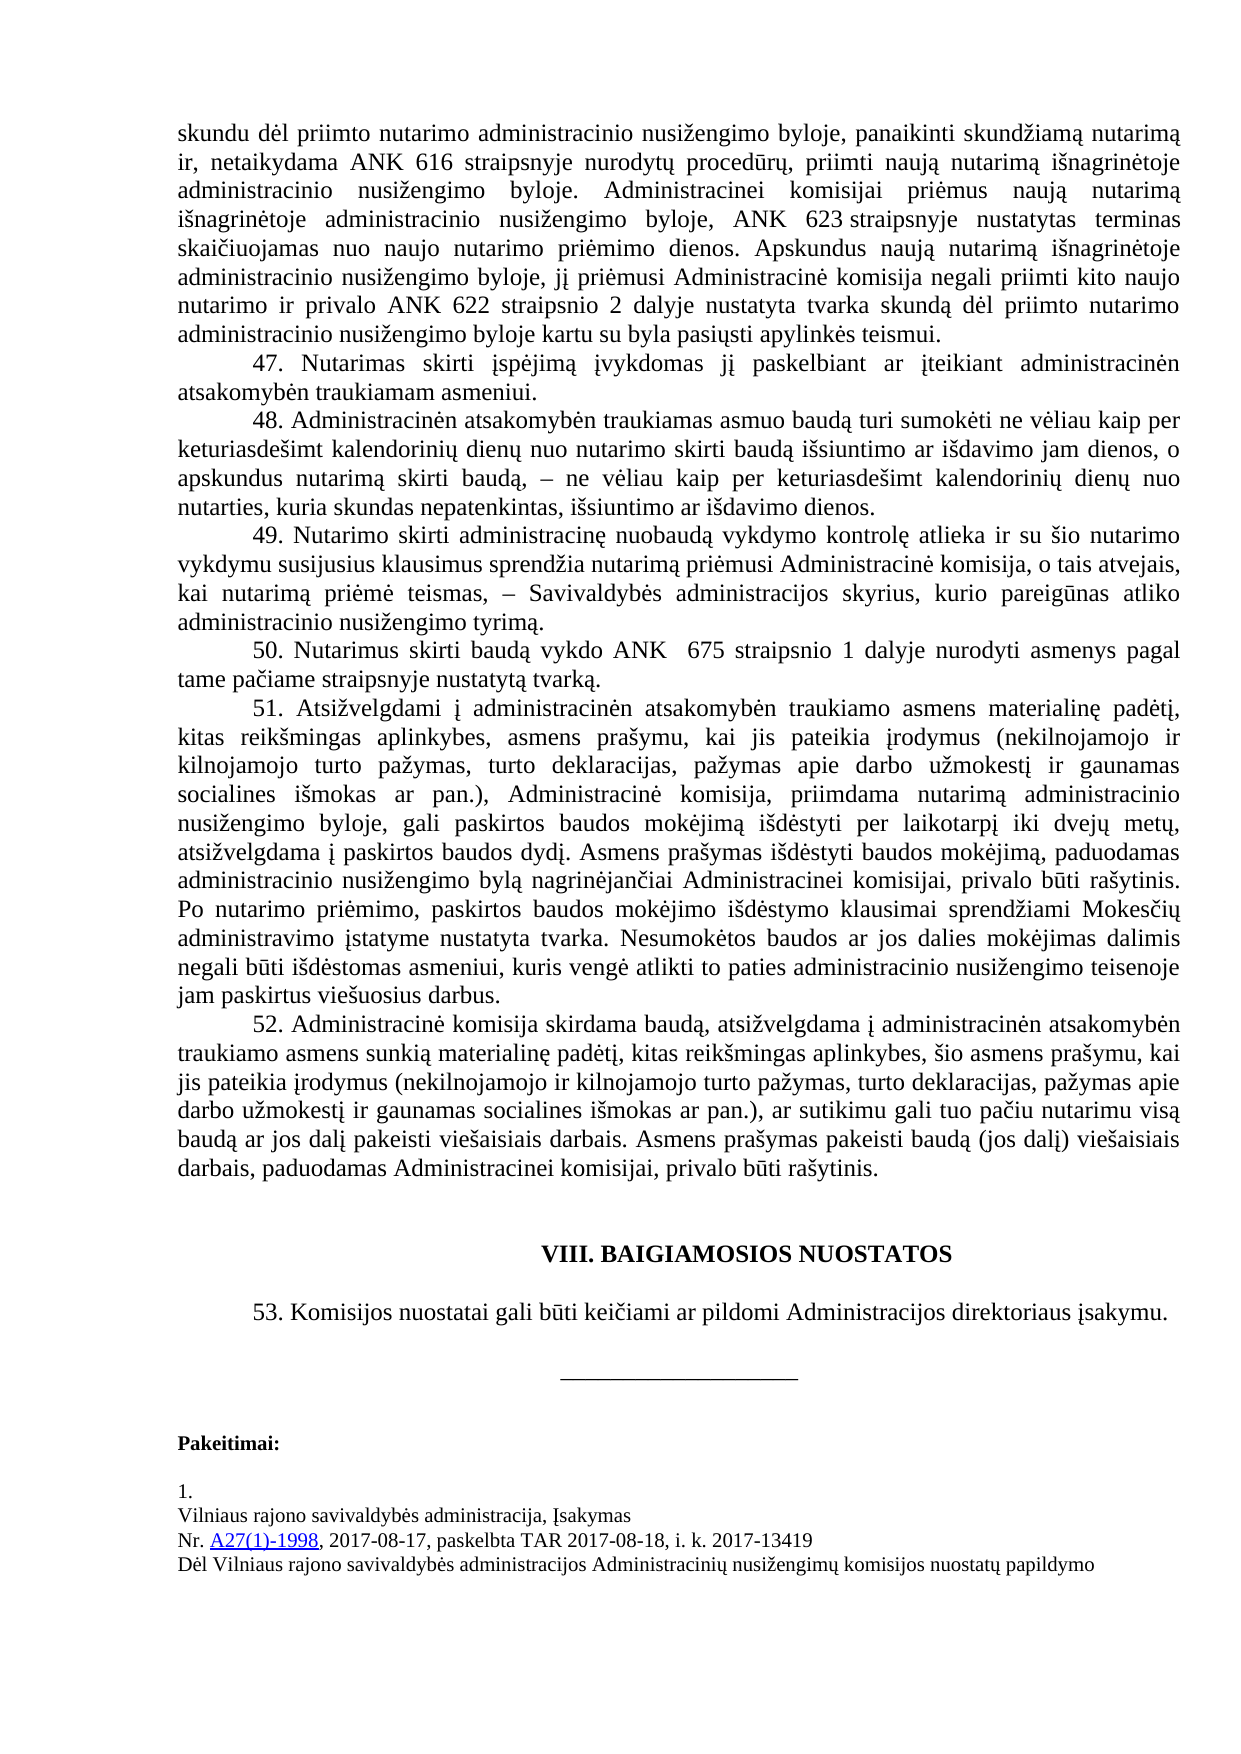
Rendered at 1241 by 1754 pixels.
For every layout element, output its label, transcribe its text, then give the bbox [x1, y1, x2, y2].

text Pakeitimai: [177, 1431, 1181, 1455]
text 47. Nutarimas skirti įspėjimą įvykdomas jį paskelbiant ar įteikiant administracinėn atsakomybėn traukiamam asmeniui. [177, 348, 1181, 406]
text VIII. BAIGIAMOSIOS NUOSTATOS [177, 1239, 1181, 1268]
text 1. [177, 1479, 1181, 1503]
text Nr. A27(1)-1998, 2017-08-17, paskelbta TAR 2017-08-18, i. k. 2017-13419 [177, 1527, 1181, 1552]
text ___________________ [177, 1354, 1181, 1383]
text Dėl Vilniaus rajono savivaldybės administracijos Administracinių nusižengimų komisijos nuostatų papildymo [177, 1552, 1181, 1576]
text 53. Komisijos nuostatai gali būti keičiami ar pildomi Administracijos direktoriaus įsakymu. [177, 1297, 1181, 1326]
text 48. Administracinėn atsakomybėn traukiamas asmuo baudą turi sumokėti ne vėliau kaip per keturiasdešimt kalendorinių dienų nuo nutarimo skirti baudą išsiuntimo ar išdavimo jam dienos, o apskundus nutarimą skirti baudą, – ne vėliau kaip per keturiasdešimt kalendorinių dienų nuo nutarties, kuria skundas nepatenkintas, išsiuntimo ar išdavimo dienos. [177, 406, 1181, 521]
text 51. Atsižvelgdami į administracinėn atsakomybėn traukiamo asmens materialinę padėtį, kitas reikšmingas aplinkybes, asmens prašymu, kai jis pateikia įrodymus (nekilnojamojo ir kilnojamojo turto pažymas, turto deklaracijas, pažymas apie darbo užmokestį ir gaunamas socialines išmokas ar pan.), Administracinė komisija, priimdama nutarimą administracinio nusižengimo byloje, gali paskirtos baudos mokėjimą išdėstyti per laikotarpį iki dvejų metų, atsižvelgdama į paskirtos baudos dydį. Asmens prašymas išdėstyti baudos mokėjimą, paduodamas administracinio nusižengimo bylą nagrinėjančiai Administracinei komisijai, privalo būti rašytinis. Po nutarimo priėmimo, paskirtos baudos mokėjimo išdėstymo klausimai sprendžiami Mokesčių administravimo įstatyme nustatyta tvarka. Nesumokėtos baudos ar jos dalies mokėjimas dalimis negali būti išdėstomas asmeniui, kuris vengė atlikti to paties administracinio nusižengimo teisenoje jam paskirtus viešuosius darbus. [177, 693, 1181, 1009]
text 52. Administracinė komisija skirdama baudą, atsižvelgdama į administracinėn atsakomybėn traukiamo asmens sunkią materialinę padėtį, kitas reikšmingas aplinkybes, šio asmens prašymu, kai jis pateikia įrodymus (nekilnojamojo ir kilnojamojo turto pažymas, turto deklaracijas, pažymas apie darbo užmokestį ir gaunamas socialines išmokas ar pan.), ar sutikimu gali tuo pačiu nutarimu visą baudą ar jos dalį pakeisti viešaisiais darbais. Asmens prašymas pakeisti baudą (jos dalį) viešaisiais darbais, paduodamas Administracinei komisijai, privalo būti rašytinis. [177, 1009, 1181, 1182]
text 50. Nutarimus skirti baudą vykdo ANK 675 straipsnio 1 dalyje nurodyti asmenys pagal tame pačiame straipsnyje nustatytą tvarką. [177, 636, 1181, 693]
text Vilniaus rajono savivaldybės administracija, Įsakymas [177, 1503, 1181, 1527]
text 49. Nutarimo skirti administracinę nuobaudą vykdymo kontrolę atlieka ir su šio nutarimo vykdymu susijusius klausimus sprendžia nutarimą priėmusi Administracinė komisija, o tais atvejais, kai nutarimą priėmė teismas, – Savivaldybės administracijos skyrius, kurio pareigūnas atliko administracinio nusižengimo tyrimą. [177, 521, 1181, 636]
text skundu dėl priimto nutarimo administracinio nusižengimo byloje, panaikinti skundžiamą nutarimą ir, netaikydama ANK 616 straipsnyje nurodytų procedūrų, priimti naują nutarimą išnagrinėtoje administracinio nusižengimo byloje. Administracinei komisijai priėmus naują nutarimą išnagrinėtoje administracinio nusižengimo byloje, ANK 623 straipsnyje nustatytas terminas skaičiuojamas nuo naujo nutarimo priėmimo dienos. Apskundus naują nutarimą išnagrinėtoje administracinio nusižengimo byloje, jį priėmusi Administracinė komisija negali priimti kito naujo nutarimo ir privalo ANK 622 straipsnio 2 dalyje nustatyta tvarka skundą dėl priimto nutarimo administracinio nusižengimo byloje kartu su byla pasiųsti apylinkės teismui. [177, 118, 1181, 348]
